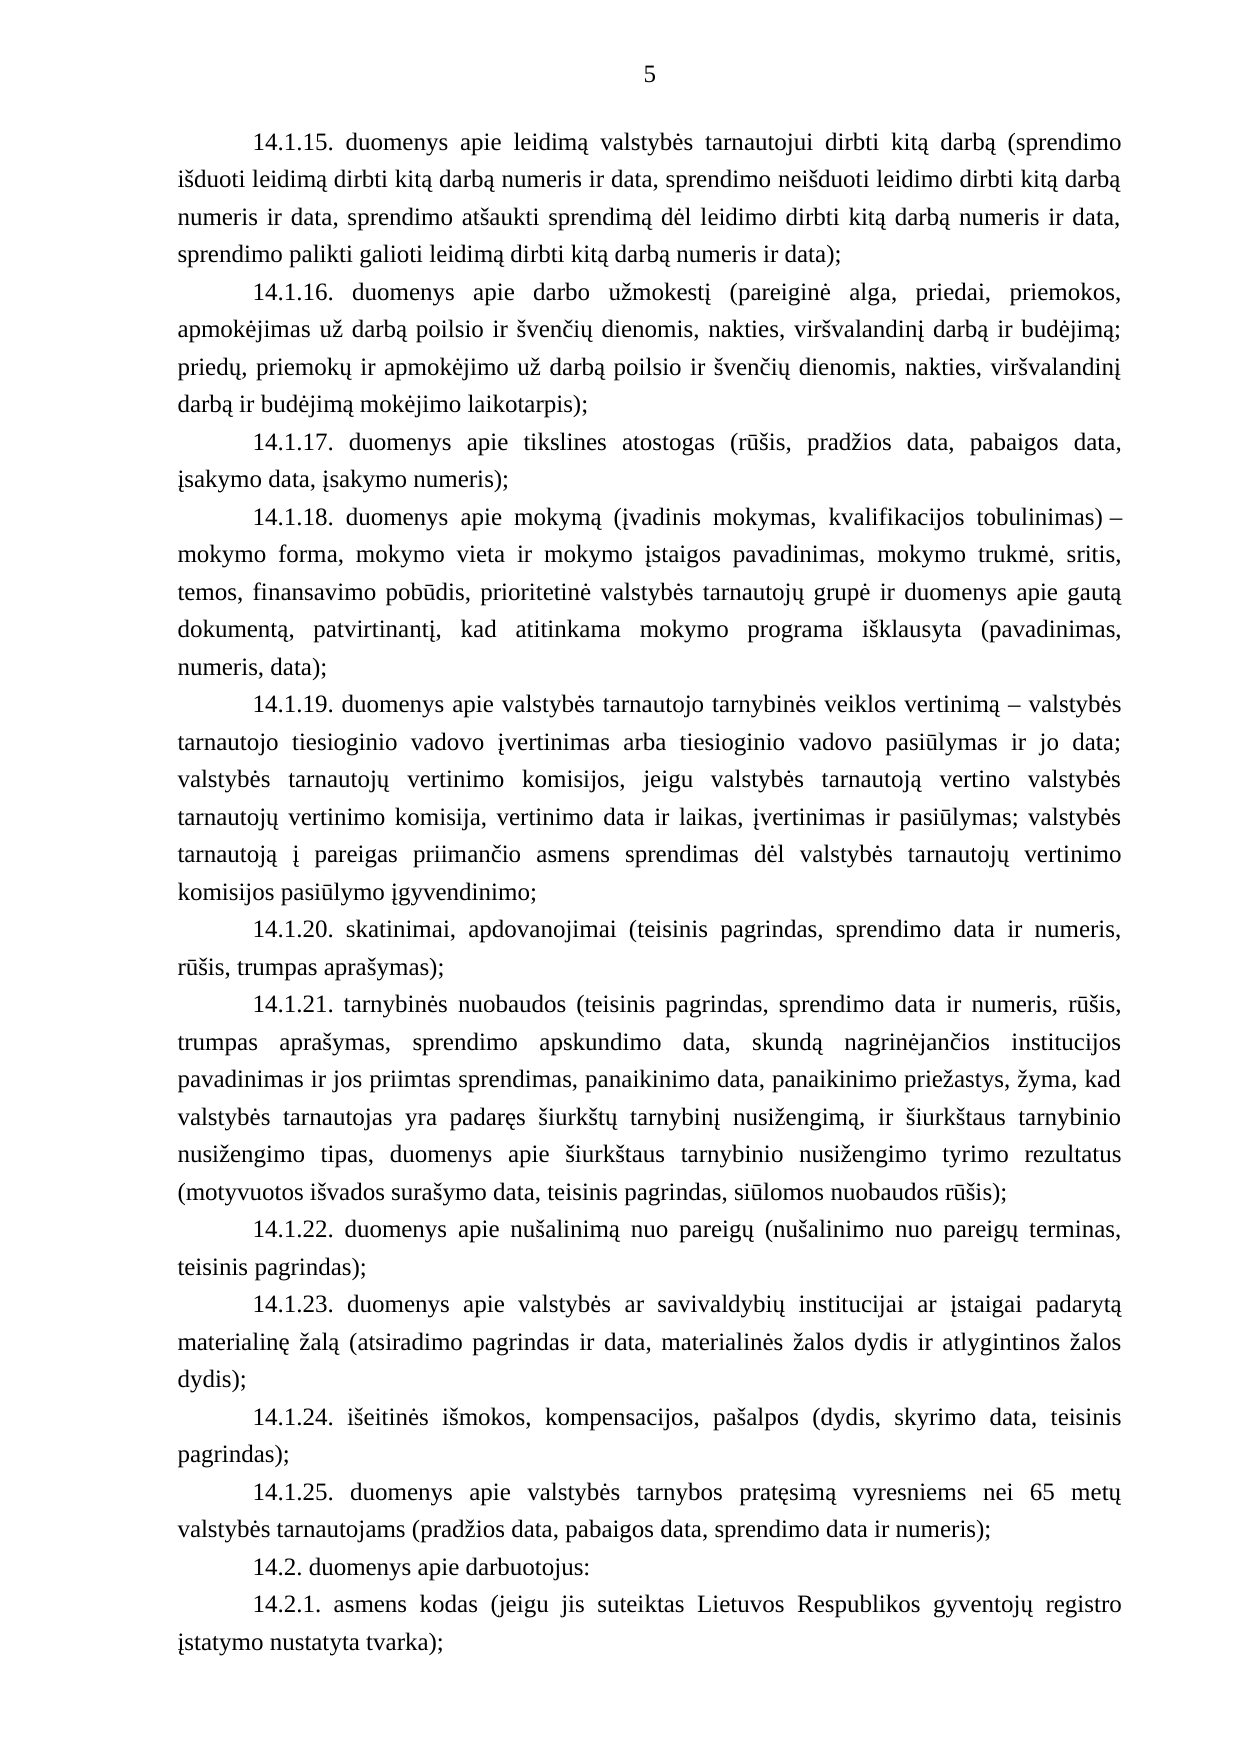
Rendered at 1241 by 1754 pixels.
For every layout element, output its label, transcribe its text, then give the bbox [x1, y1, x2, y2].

text 14.1.21. tarnybinės nuobaudos (teisinis pagrindas, sprendimo data ir numeris, rūšis, trumpas aprašymas, sprendimo apskundimo data, skundą nagrinėjančios institucijos pavadinimas ir jos priimtas sprendimas, panaikinimo data, panaikinimo priežastys, žyma, kad valstybės tarnautojas yra padaręs šiurkštų tarnybinį nusižengimą, ir šiurkštaus tarnybinio nusižengimo tipas, duomenys apie šiurkštaus tarnybinio nusižengimo tyrimo rezultatus (motyvuotos išvados surašymo data, teisinis pagrindas, siūlomos nuobaudos rūšis); [177, 981, 1122, 1206]
text 14.1.17. duomenys apie tikslines atostogas (rūšis, pradžios data, pabaigos data, įsakymo data, įsakymo numeris); [177, 418, 1122, 493]
text 14.1.18. duomenys apie mokymą (įvadinis mokymas, kvalifikacijos tobulinimas) – mokymo forma, mokymo vieta ir mokymo įstaigos pavadinimas, mokymo trukmė, sritis, temos, finansavimo pobūdis, prioritetinė valstybės tarnautojų grupė ir duomenys apie gautą dokumentą, patvirtinantį, kad atitinkama mokymo programa išklausyta (pavadinimas, numeris, data); [177, 493, 1122, 681]
text 14.1.24. išeitinės išmokos, kompensacijos, pašalpos (dydis, skyrimo data, teisinis pagrindas); [177, 1393, 1122, 1468]
text 14.1.15. duomenys apie leidimą valstybės tarnautojui dirbti kitą darbą (sprendimo išduoti leidimą dirbti kitą darbą numeris ir data, sprendimo neišduoti leidimo dirbti kitą darbą numeris ir data, sprendimo atšaukti sprendimą dėl leidimo dirbti kitą darbą numeris ir data, sprendimo palikti galioti leidimą dirbti kitą darbą numeris ir data); [177, 118, 1122, 268]
text 14.1.19. duomenys apie valstybės tarnautojo tarnybinės veiklos vertinimą – valstybės tarnautojo tiesioginio vadovo įvertinimas arba tiesioginio vadovo pasiūlymas ir jo data; valstybės tarnautojų vertinimo komisijos, jeigu valstybės tarnautoją vertino valstybės tarnautojų vertinimo komisija, vertinimo data ir laikas, įvertinimas ir pasiūlymas; valstybės tarnautoją į pareigas priimančio asmens sprendimas dėl valstybės tarnautojų vertinimo komisijos pasiūlymo įgyvendinimo; [177, 681, 1122, 906]
text 14.1.16. duomenys apie darbo užmokestį (pareiginė alga, priedai, priemokos, apmokėjimas už darbą poilsio ir švenčių dienomis, nakties, viršvalandinį darbą ir budėjimą; priedų, priemokų ir apmokėjimo už darbą poilsio ir švenčių dienomis, nakties, viršvalandinį darbą ir budėjimą mokėjimo laikotarpis); [177, 268, 1122, 418]
text 14.1.23. duomenys apie valstybės ar savivaldybių institucijai ar įstaigai padarytą materialinę žalą (atsiradimo pagrindas ir data, materialinės žalos dydis ir atlygintinos žalos dydis); [177, 1281, 1122, 1393]
text 14.1.20. skatinimai, apdovanojimai (teisinis pagrindas, sprendimo data ir numeris, rūšis, trumpas aprašymas); [177, 906, 1122, 981]
text 14.2.1. asmens kodas (jeigu jis suteiktas Lietuvos Respublikos gyventojų registro įstatymo nustatyta tvarka); [177, 1581, 1122, 1656]
text 14.1.22. duomenys apie nušalinimą nuo pareigų (nušalinimo nuo pareigų terminas, teisinis pagrindas); [177, 1206, 1122, 1281]
text 14.1.25. duomenys apie valstybės tarnybos pratęsimą vyresniems nei 65 metų valstybės tarnautojams (pradžios data, pabaigos data, sprendimo data ir numeris); [177, 1468, 1122, 1543]
text 14.2. duomenys apie darbuotojus: [177, 1543, 1122, 1581]
